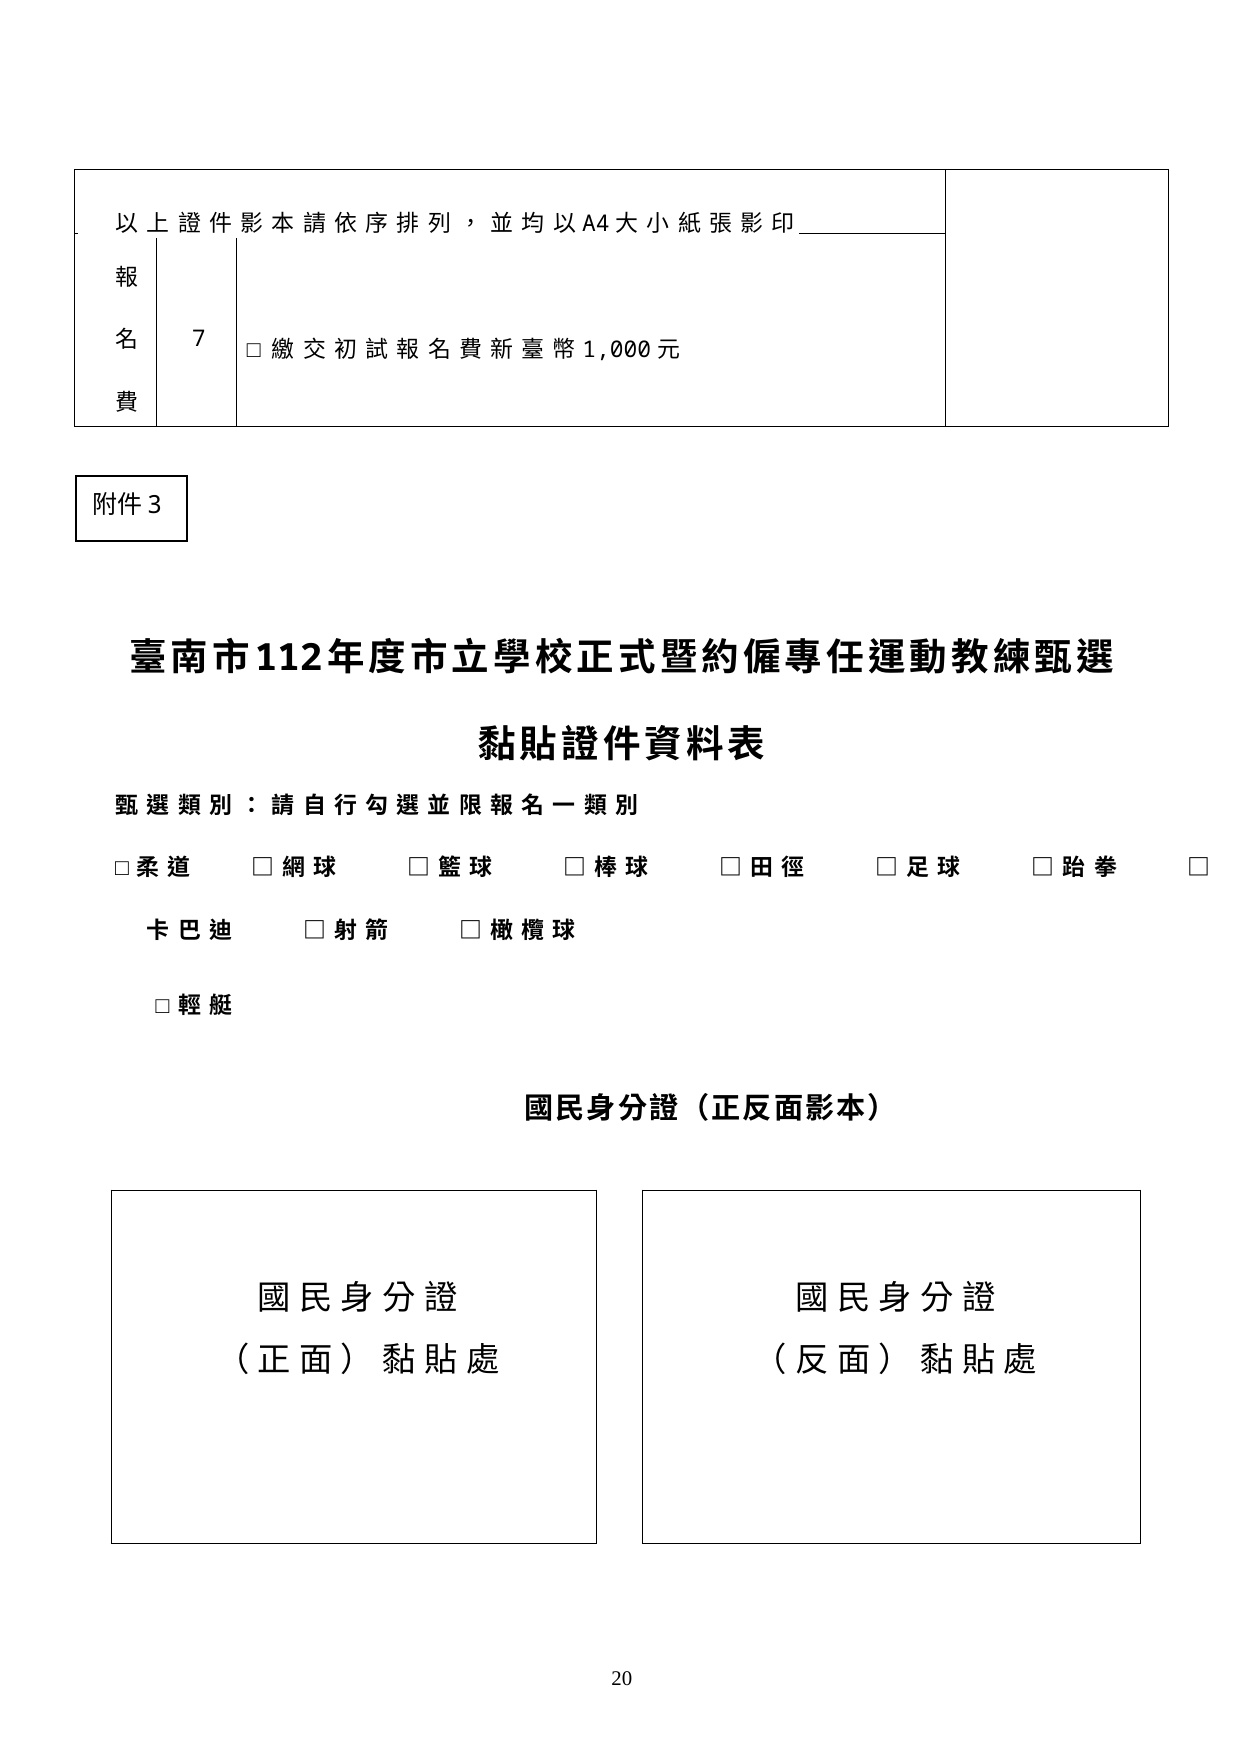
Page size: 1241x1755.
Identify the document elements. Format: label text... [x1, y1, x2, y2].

text □柔道 □網球 □籃球 □棒球 □田徑 □足球 □跆拳 □卡巴迪 □射箭 □橄欖球 [81, 824, 1216, 949]
text 附件3 [92, 484, 171, 520]
table_cell 以上證件影本請依序排列，並均以A4大小紙張影印 [75, 170, 945, 232]
text 臺南市112年度市立學校正式暨約僱專任運動教練甄選 [111, 574, 1132, 699]
table_cell 7 [157, 234, 236, 426]
text 國民身分證（正反面影本） [24, 1064, 1216, 1127]
table_cell [946, 170, 1168, 426]
text □輕艇 [49, 961, 1132, 1024]
text 甄選類別：請自行勾選並限報名一類別 [81, 761, 1216, 824]
table_header [597, 1190, 642, 1542]
table_header 國民身分證 （反面）黏貼處 [643, 1191, 1140, 1542]
text 黏貼證件資料表 [111, 699, 1132, 761]
table_cell 繳交初試報名費新臺幣1,000元 [237, 234, 945, 426]
table_cell 報名費 [75, 234, 156, 426]
table_header 國民身分證 （正面）黏貼處 [112, 1191, 596, 1542]
